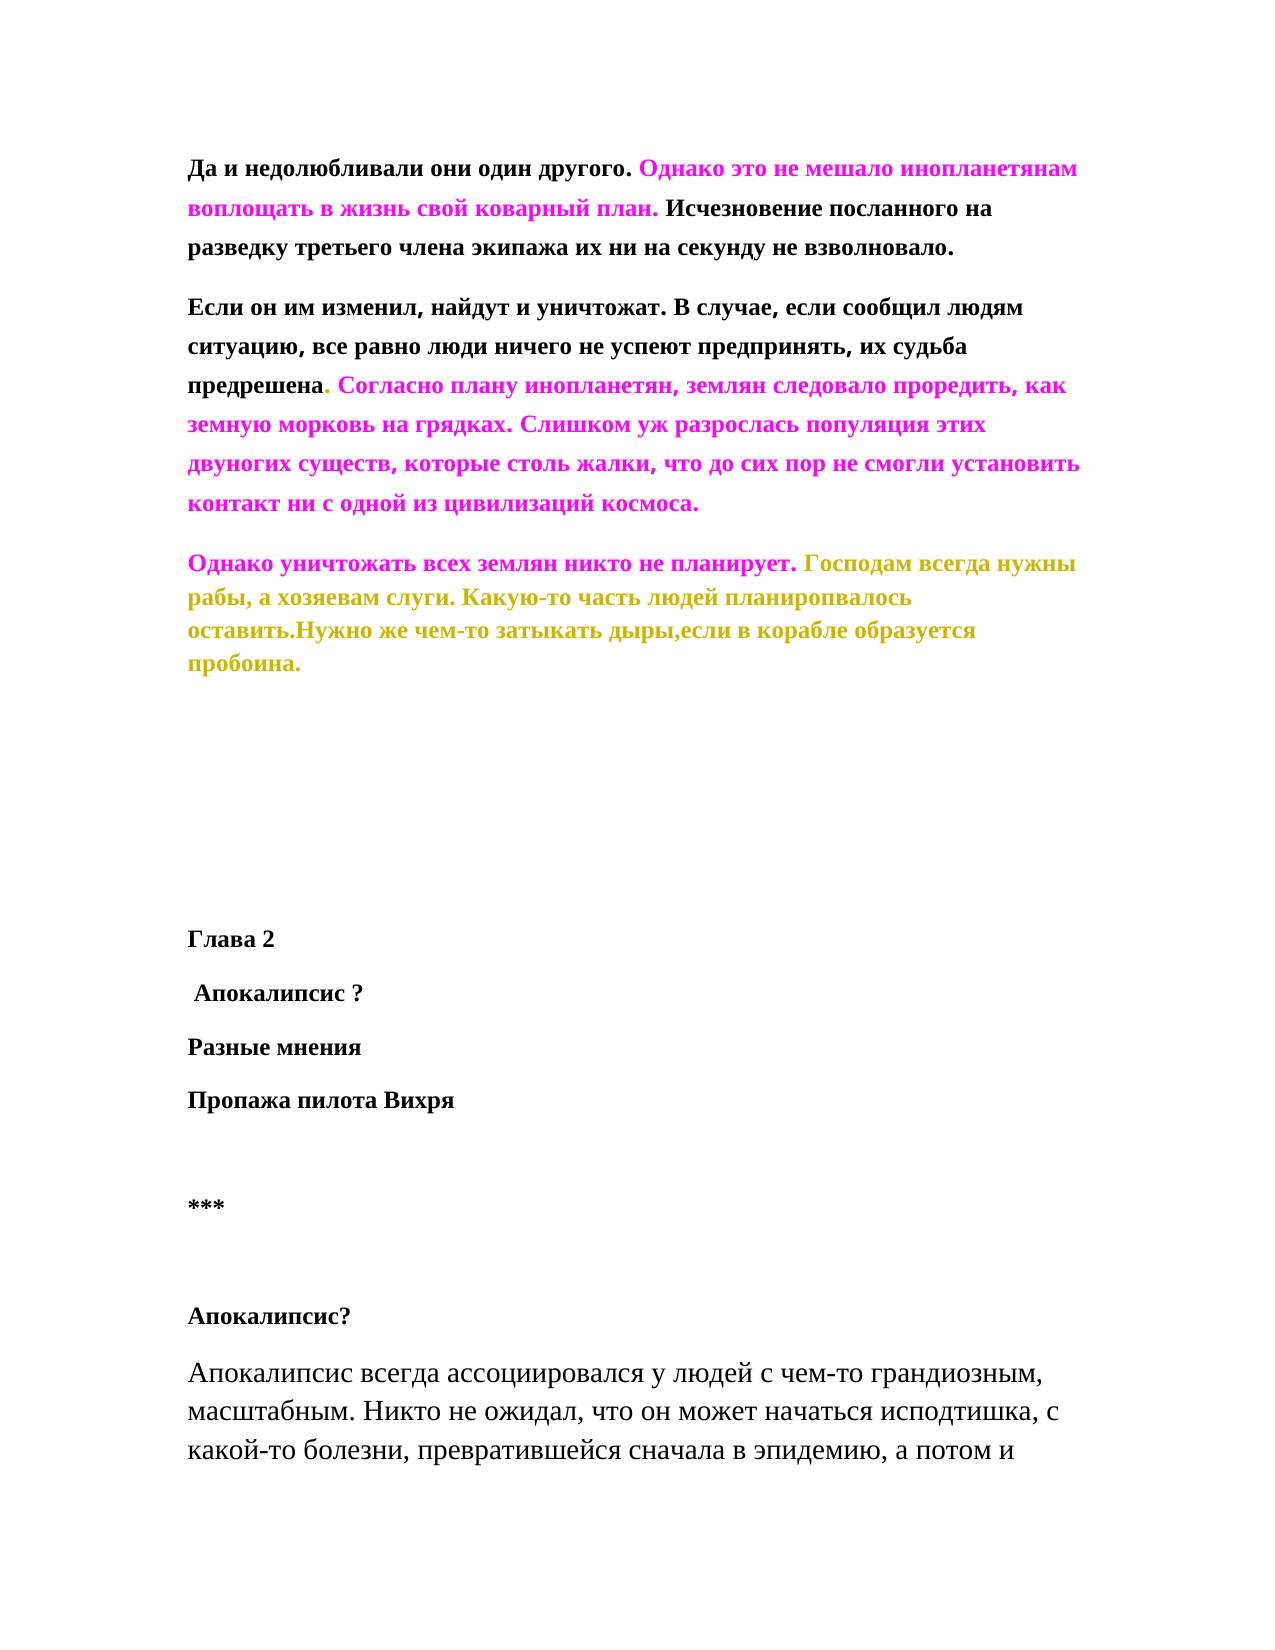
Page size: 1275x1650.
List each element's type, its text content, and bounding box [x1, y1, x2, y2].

text Апокалипсис ? [187, 978, 1087, 1007]
text Пропажа пилота Вихря [187, 1086, 1087, 1114]
text Разные мнения [187, 1032, 1087, 1060]
text Апокалипсис? [187, 1301, 1087, 1330]
text Глава 2 [187, 924, 1087, 953]
text Апокалипсис всегда ассоциировался у людей с чем-то грандиозным, масштабным. Никто не ожидал, что он может начаться исподтишка, с какой-то болезни, превратившейся сначала в эпидемию, а потом и [187, 1355, 1087, 1465]
text *** [187, 1193, 1087, 1222]
text Однако уничтожать всех землян никто не планирует. Господам всегда нужны рабы, а хозяевам слуги. Какую-то часть людей планиропвалось оставить.Нужно же чем-то затыкать дыры,если в корабле образуется пробоина. [187, 544, 1087, 677]
text Да и недолюбливали они один другого. Однако это не мешало инопланетянам воплощать в жизнь свой коварный план. Исчезновение посланного на разведку третьего члена экипажа их ни на секунду не взволновало. [187, 150, 1087, 262]
text Если он им изменил, найдут и уничтожат. В случае, если сообщил людям ситуацию, все равно люди ничего не успеют предпринять, их судьба предрешена. Согласно плану инопланетян, землян следовало проредить, как земную морковь на грядках. Слишком уж разрослась популяция этих двуногих существ, которые столь жалки, что до сих пор не смогли установить контакт ни с одной из цивилизаций космоса. [187, 288, 1087, 518]
